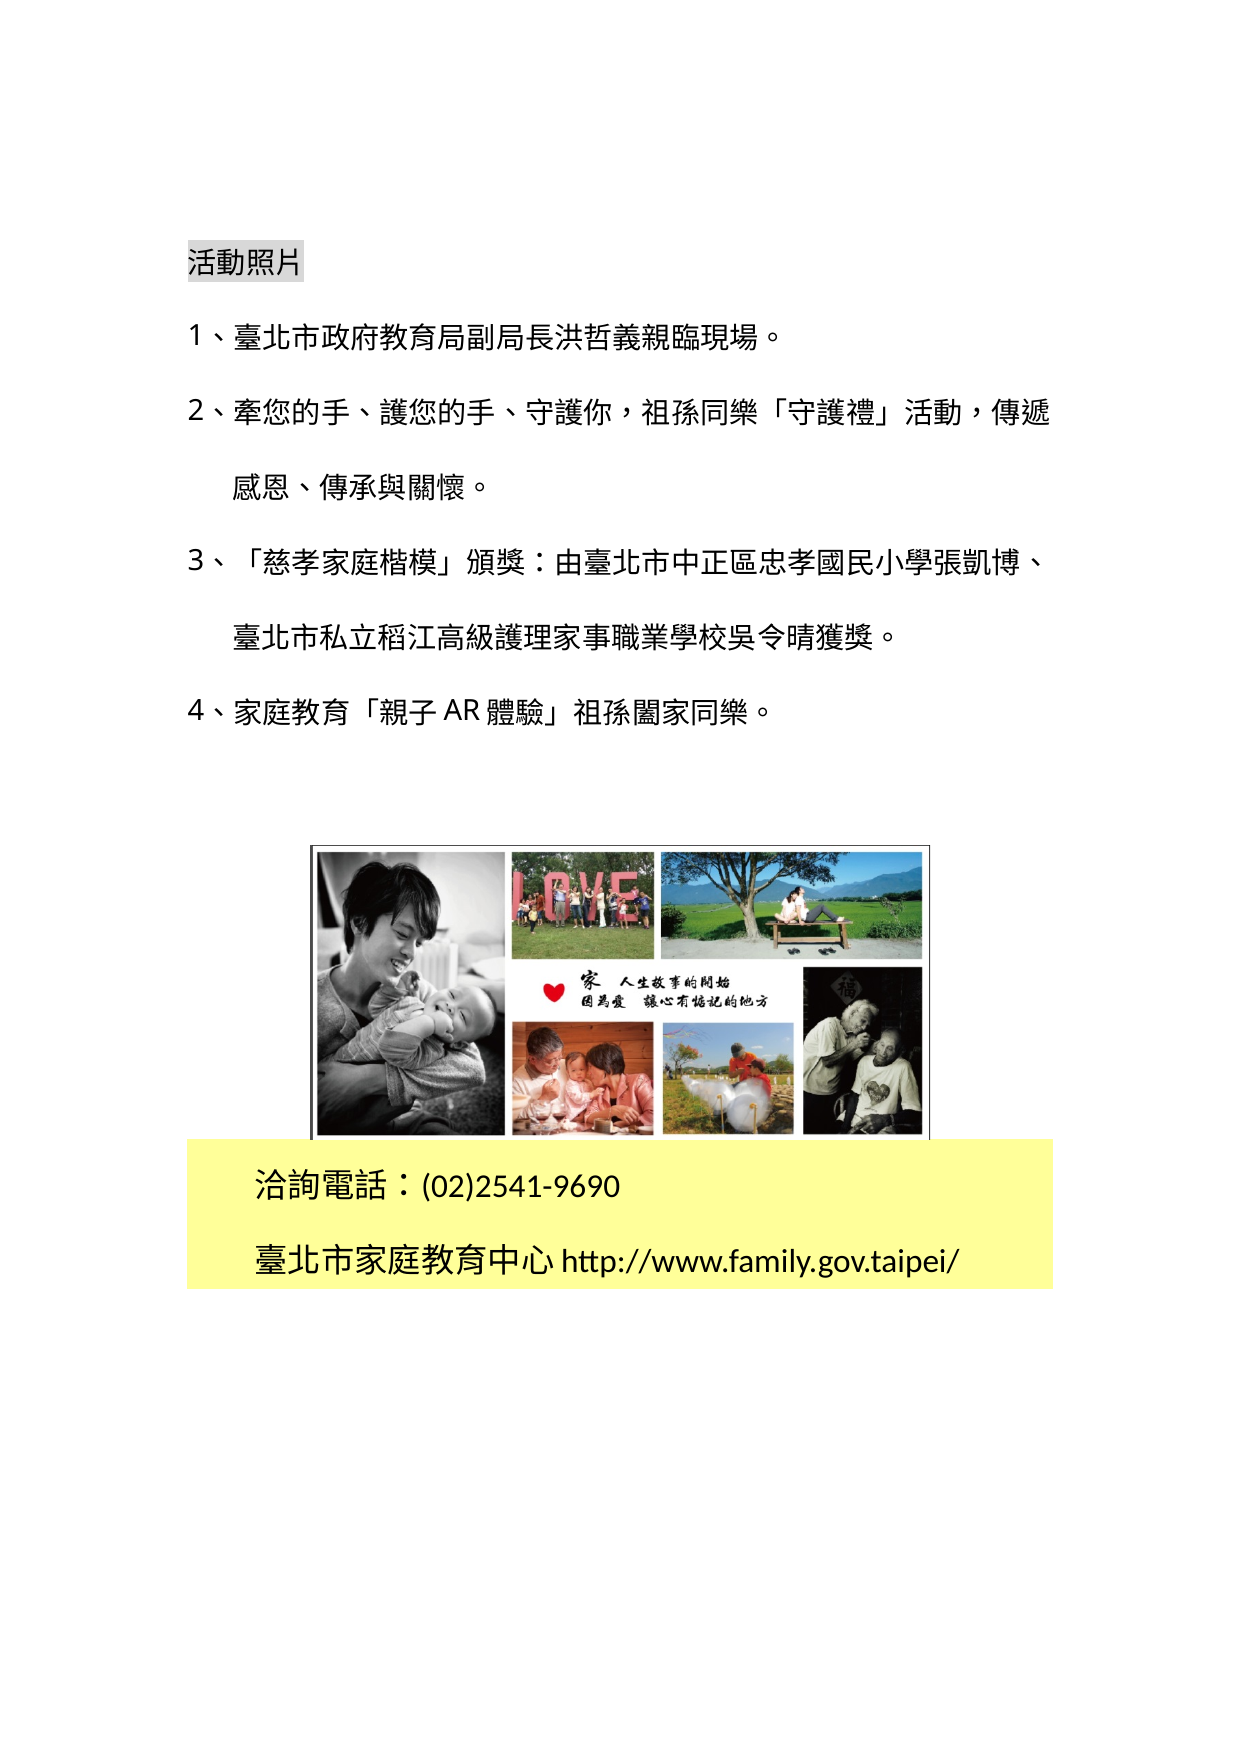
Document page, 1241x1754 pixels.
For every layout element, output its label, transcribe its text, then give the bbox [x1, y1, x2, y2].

text 4、家庭教育「親子AR體驗」祖孫闔家同樂。 [187, 689, 1053, 764]
text 洽詢電話：(02)2541-9690 [187, 1139, 1053, 1214]
picture [310, 845, 930, 1140]
text 2、牽您的手、護您的手、守護你，祖孫同樂「守護禮」活動，傳遞感恩、傳承與關懷。 [187, 389, 1053, 539]
text 臺北市家庭教育中心http://www.family.gov.taipei/ [187, 1214, 1053, 1289]
text 3、「慈孝家庭楷模」頒獎：由臺北市中正區忠孝國民小學張凱博、臺北市私立稻江高級護理家事職業學校吳令晴獲獎。 [187, 539, 1053, 689]
text 1、臺北市政府教育局副局長洪哲義親臨現場。 [187, 314, 1053, 389]
text 活動照片 [187, 239, 1053, 314]
